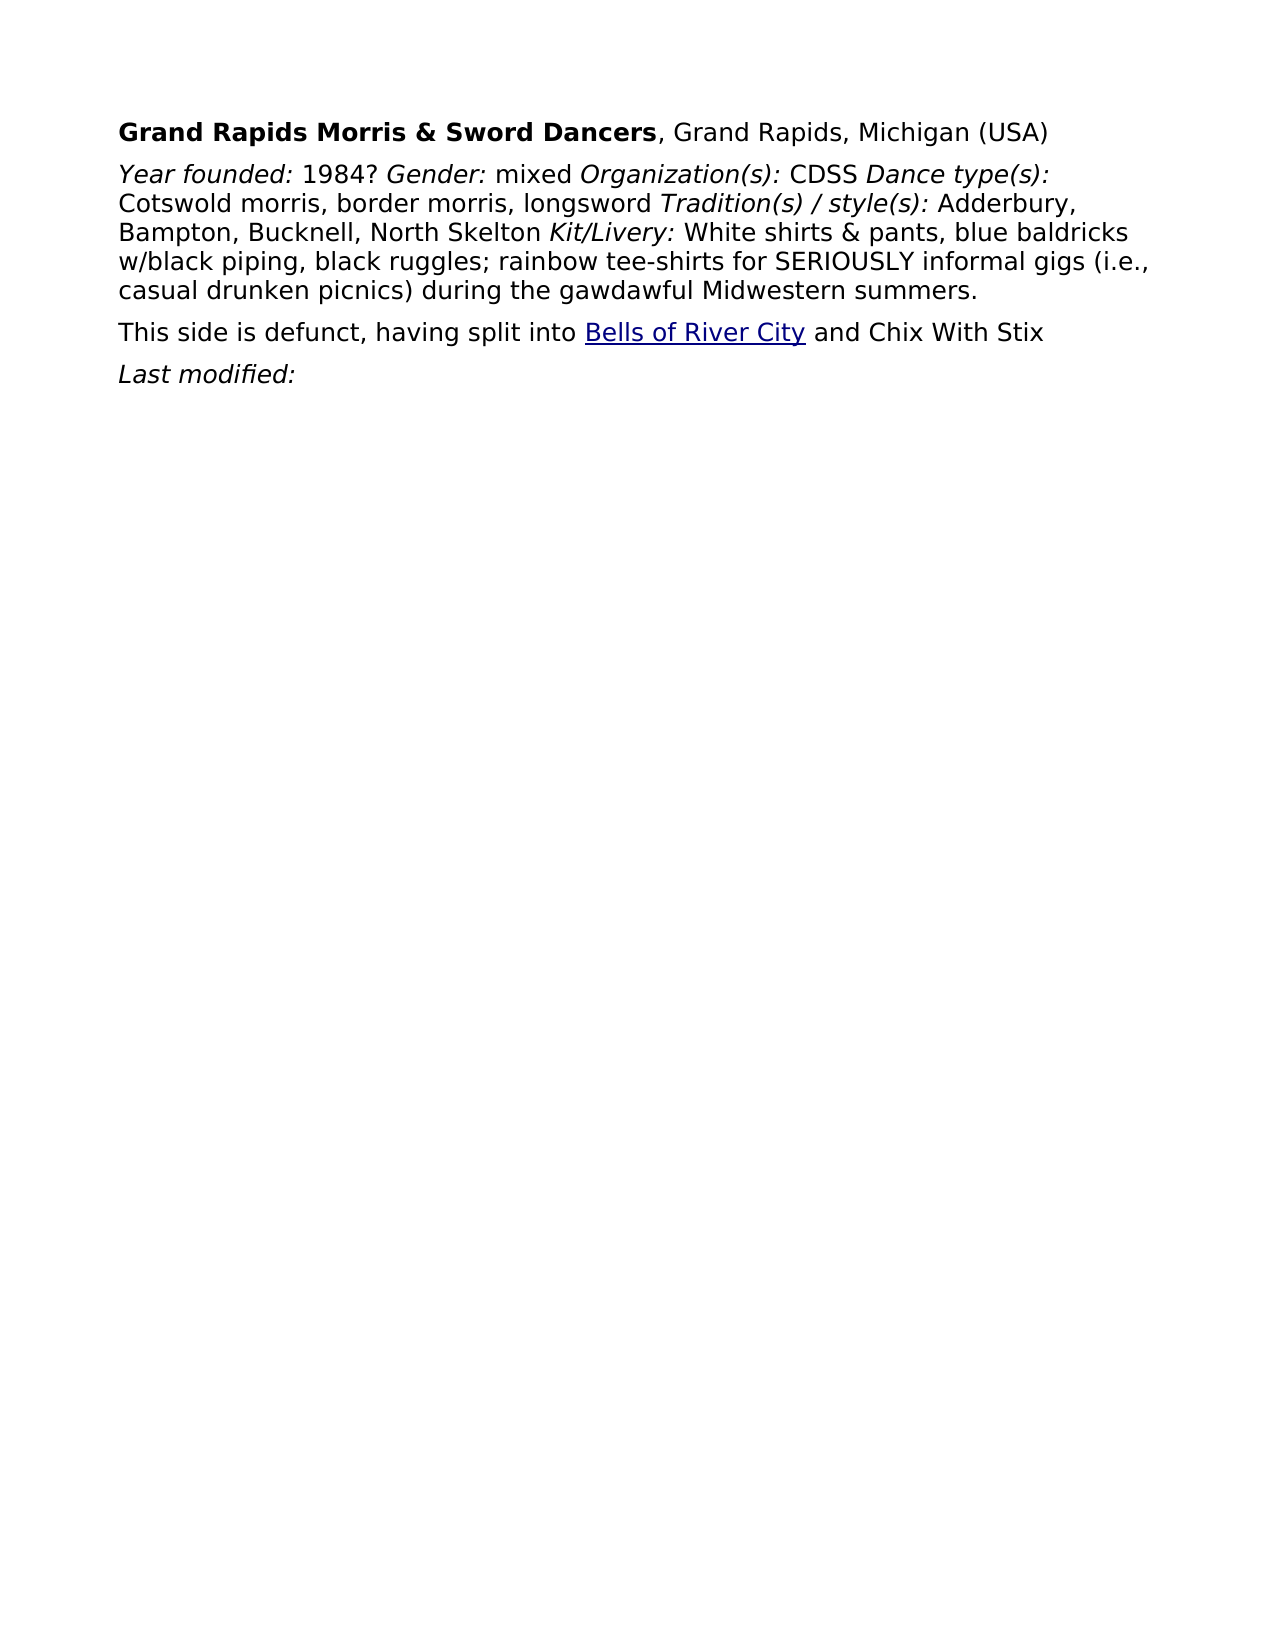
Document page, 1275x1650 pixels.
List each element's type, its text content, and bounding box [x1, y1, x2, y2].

text Grand Rapids Morris & Sword Dancers, Grand Rapids, Michigan (USA) [118, 118, 1157, 147]
text This side is defunct, having split into Bells of River City and Chix With Stix [118, 318, 1157, 347]
text Last modified: [118, 360, 1157, 389]
text Year founded: 1984? Gender: mixed Organization(s): CDSS Dance type(s): Cotswold morris, border morris, longsword Tradition(s) / style(s): Adderbury, Bampton, Bucknell, North Skelton Kit/Livery: White shirts & pants, blue baldricks w/black piping, black ruggles; rainbow tee-shirts for SERIOUSLY informal gigs (i.e., casual drunken picnics) during the gawdawful Midwestern summers. [118, 160, 1157, 306]
